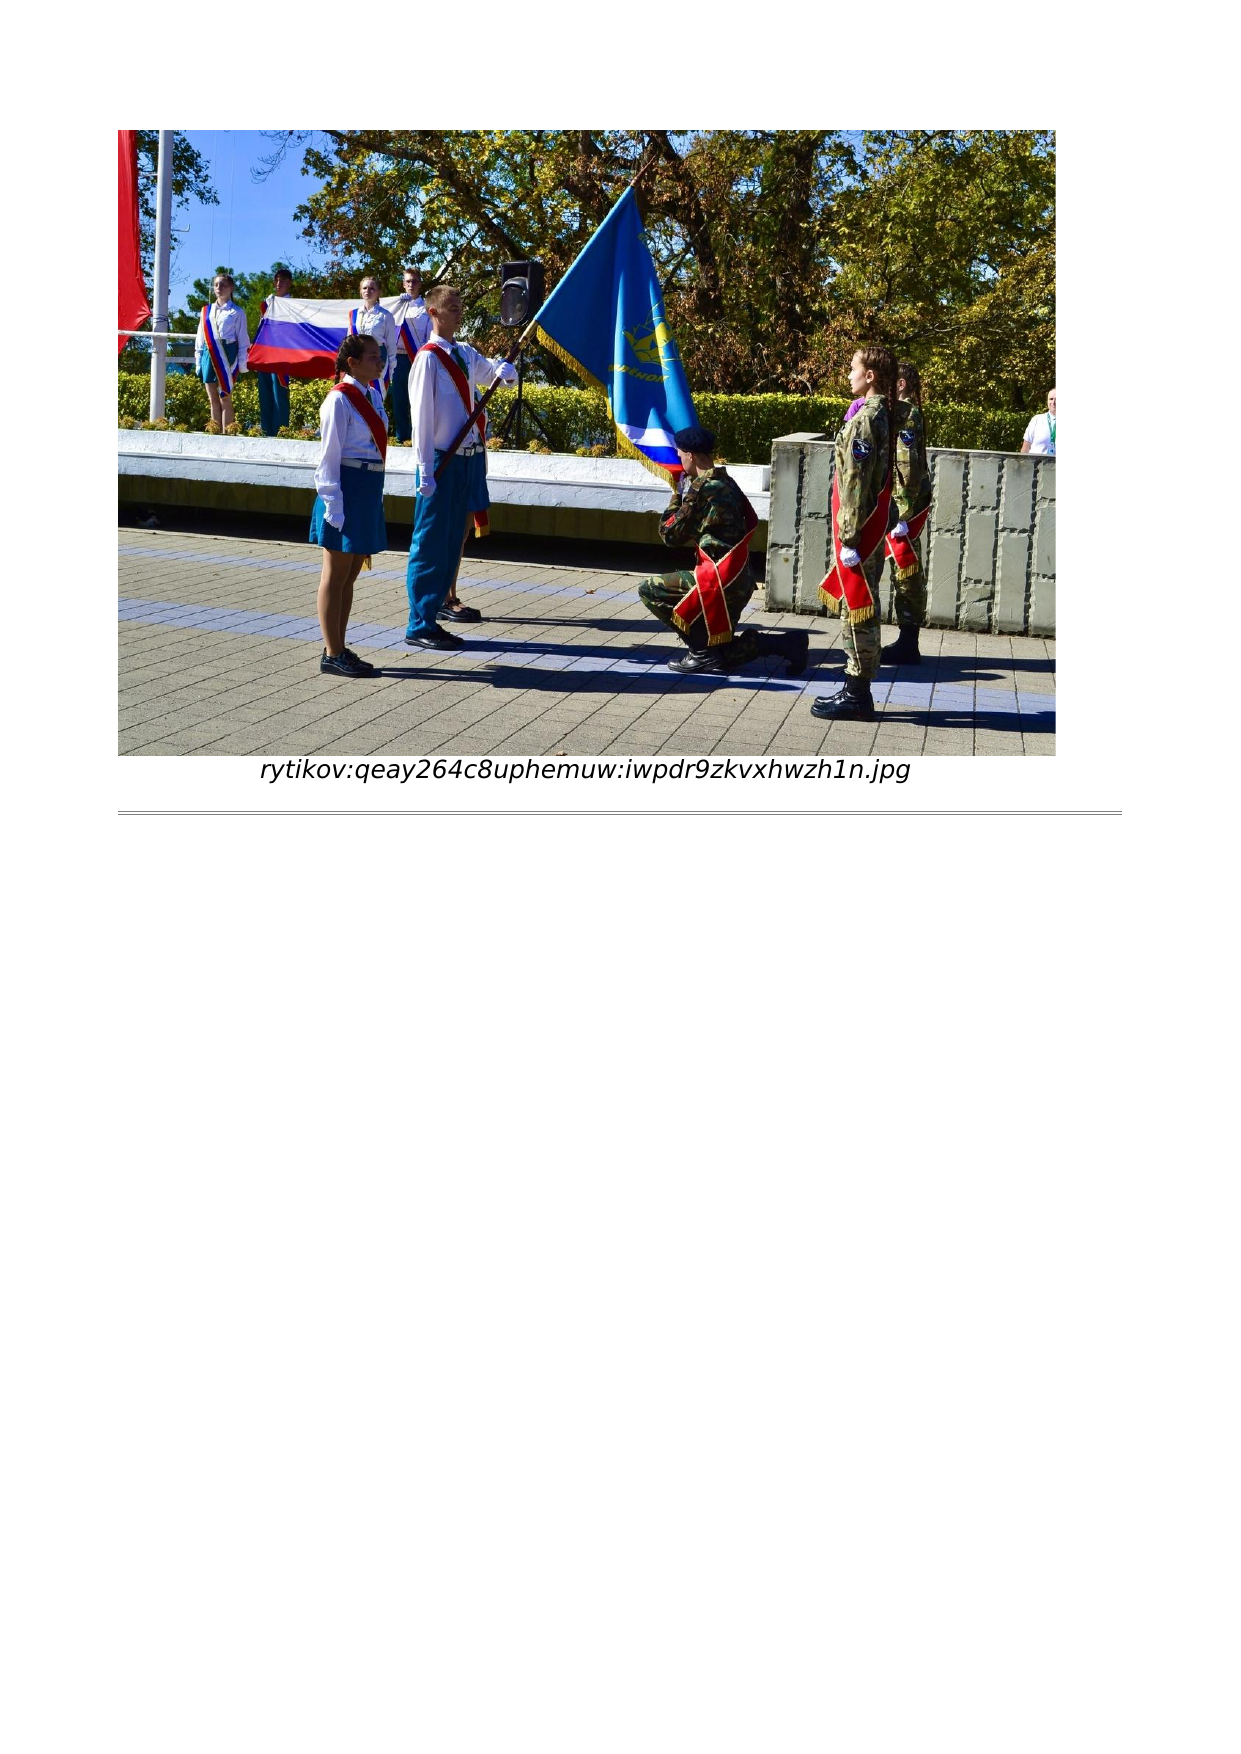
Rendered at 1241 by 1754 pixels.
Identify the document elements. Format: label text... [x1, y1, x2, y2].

text rytikov:qeay264c8uphemuw:iwpdr9zkvxhwzh1n.jpg [118, 756, 1056, 784]
picture [118, 130, 1056, 756]
